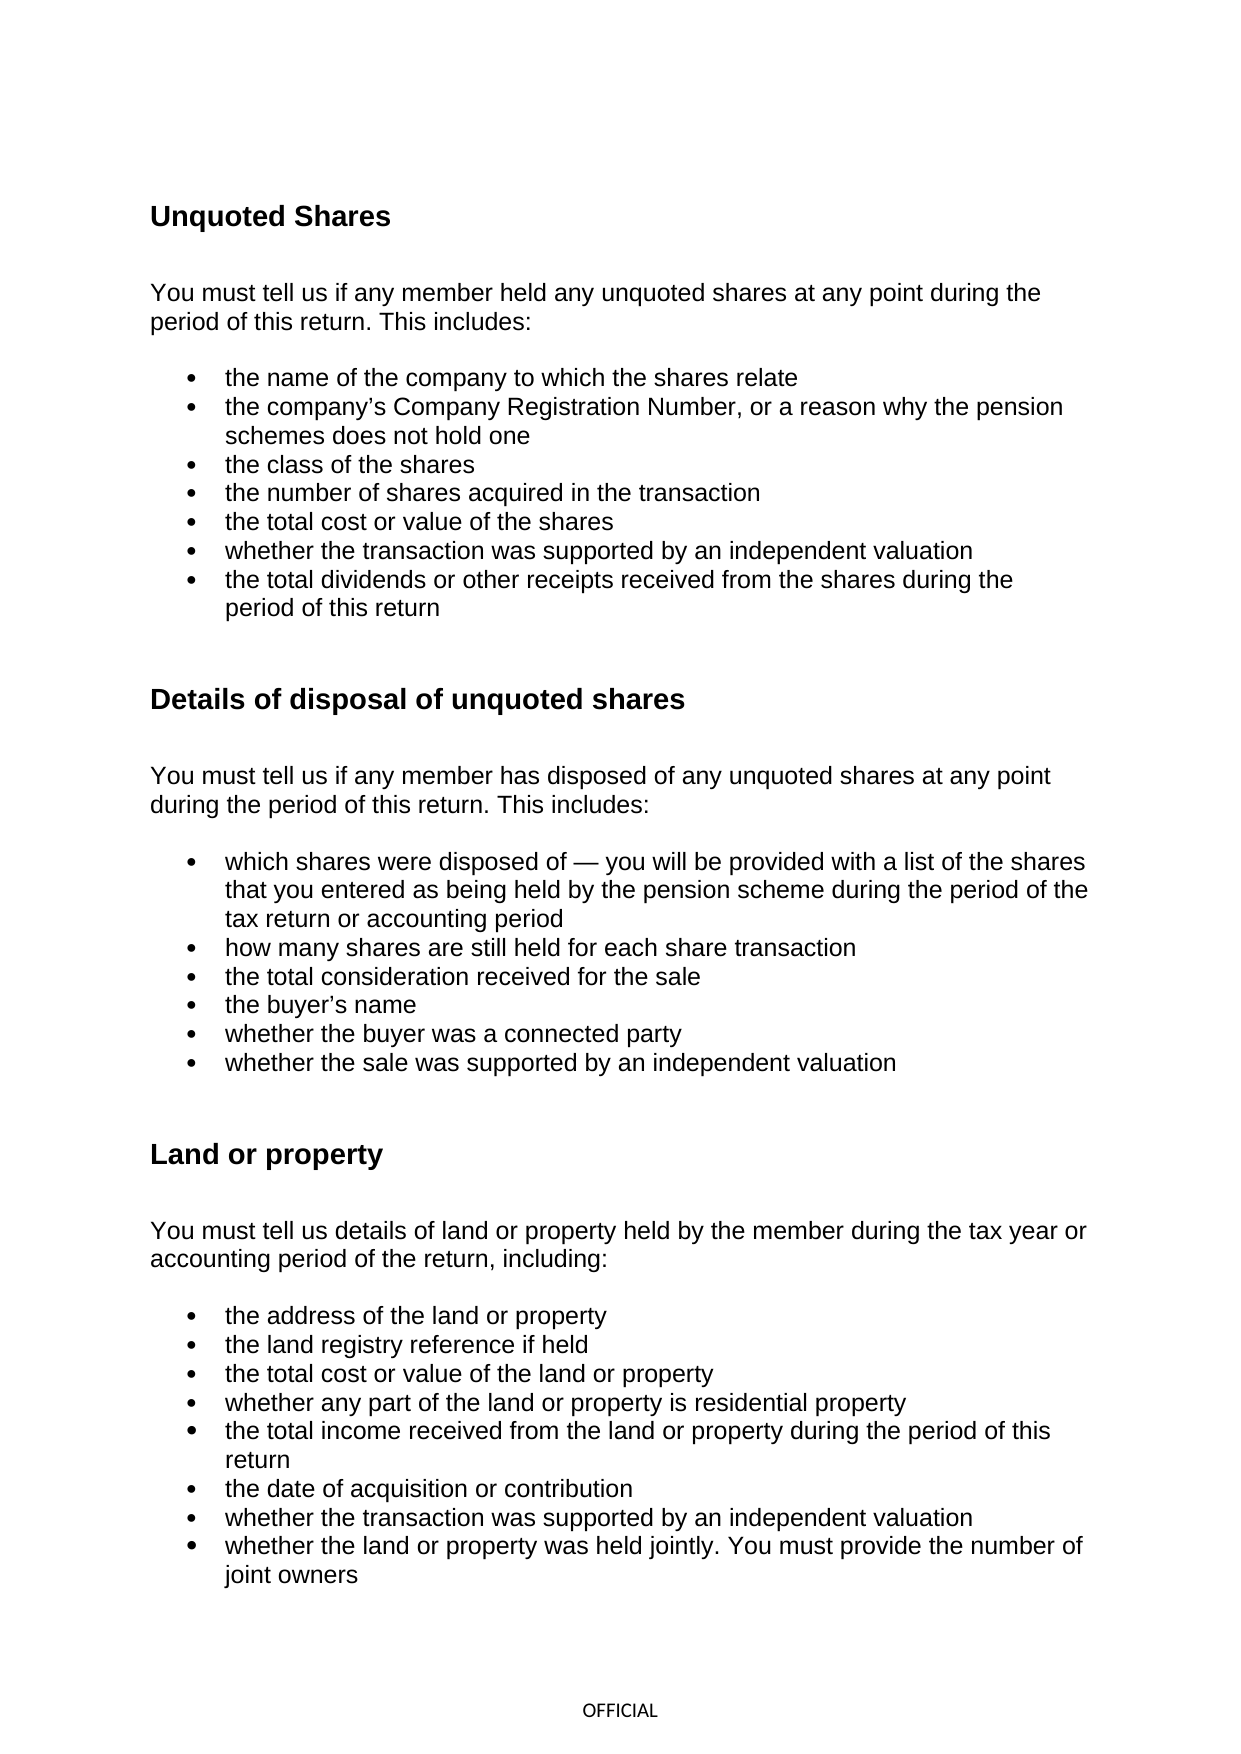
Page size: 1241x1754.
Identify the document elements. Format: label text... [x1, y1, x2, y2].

subtitle Unquoted Shares [150, 199, 1090, 233]
list the land registry reference if held [187, 1330, 1090, 1359]
subtitle Details of disposal of unquoted shares [150, 682, 1090, 716]
list how many shares are still held for each share transaction [187, 933, 1090, 962]
list the class of the shares [187, 449, 1090, 478]
list the total cost or value of the shares [187, 507, 1090, 536]
list whether the sale was supported by an independent valuation [187, 1048, 1090, 1077]
text You must tell us if any member has disposed of any unquoted shares at any point during the period of this return. This includes: [150, 761, 1090, 818]
list the company’s Company Registration Number, or a reason why the pension schemes does not hold one [187, 392, 1090, 449]
list the total cost or value of the land or property [187, 1359, 1090, 1387]
list whether the buyer was a connected party [187, 1019, 1090, 1048]
list whether the land or property was held jointly. You must provide the number of joint owners [187, 1531, 1090, 1589]
list the number of shares acquired in the transaction [187, 478, 1090, 507]
subtitle Land or property [150, 1137, 1090, 1171]
list the buyer’s name [187, 990, 1090, 1019]
text You must tell us details of land or property held by the member during the tax year or accounting period of the return, including: [150, 1216, 1090, 1273]
list whether any part of the land or property is residential property [187, 1387, 1090, 1416]
list the address of the land or property [187, 1301, 1090, 1330]
list whether the transaction was supported by an independent valuation [187, 1503, 1090, 1531]
list the total income received from the land or property during the period of this return [187, 1416, 1090, 1474]
list the total consideration received for the sale [187, 962, 1090, 990]
list the total dividends or other receipts received from the shares during the period of this return [187, 564, 1090, 622]
list which shares were disposed of — you will be provided with a list of the shares that you entered as being held by the pension scheme during the period of the tax return or accounting period [187, 847, 1090, 933]
text You must tell us if any member held any unquoted shares at any point during the period of this return. This includes: [150, 278, 1090, 335]
list whether the transaction was supported by an independent valuation [187, 536, 1090, 564]
list the name of the company to which the shares relate [187, 363, 1090, 392]
list the date of acquisition or contribution [187, 1474, 1090, 1503]
